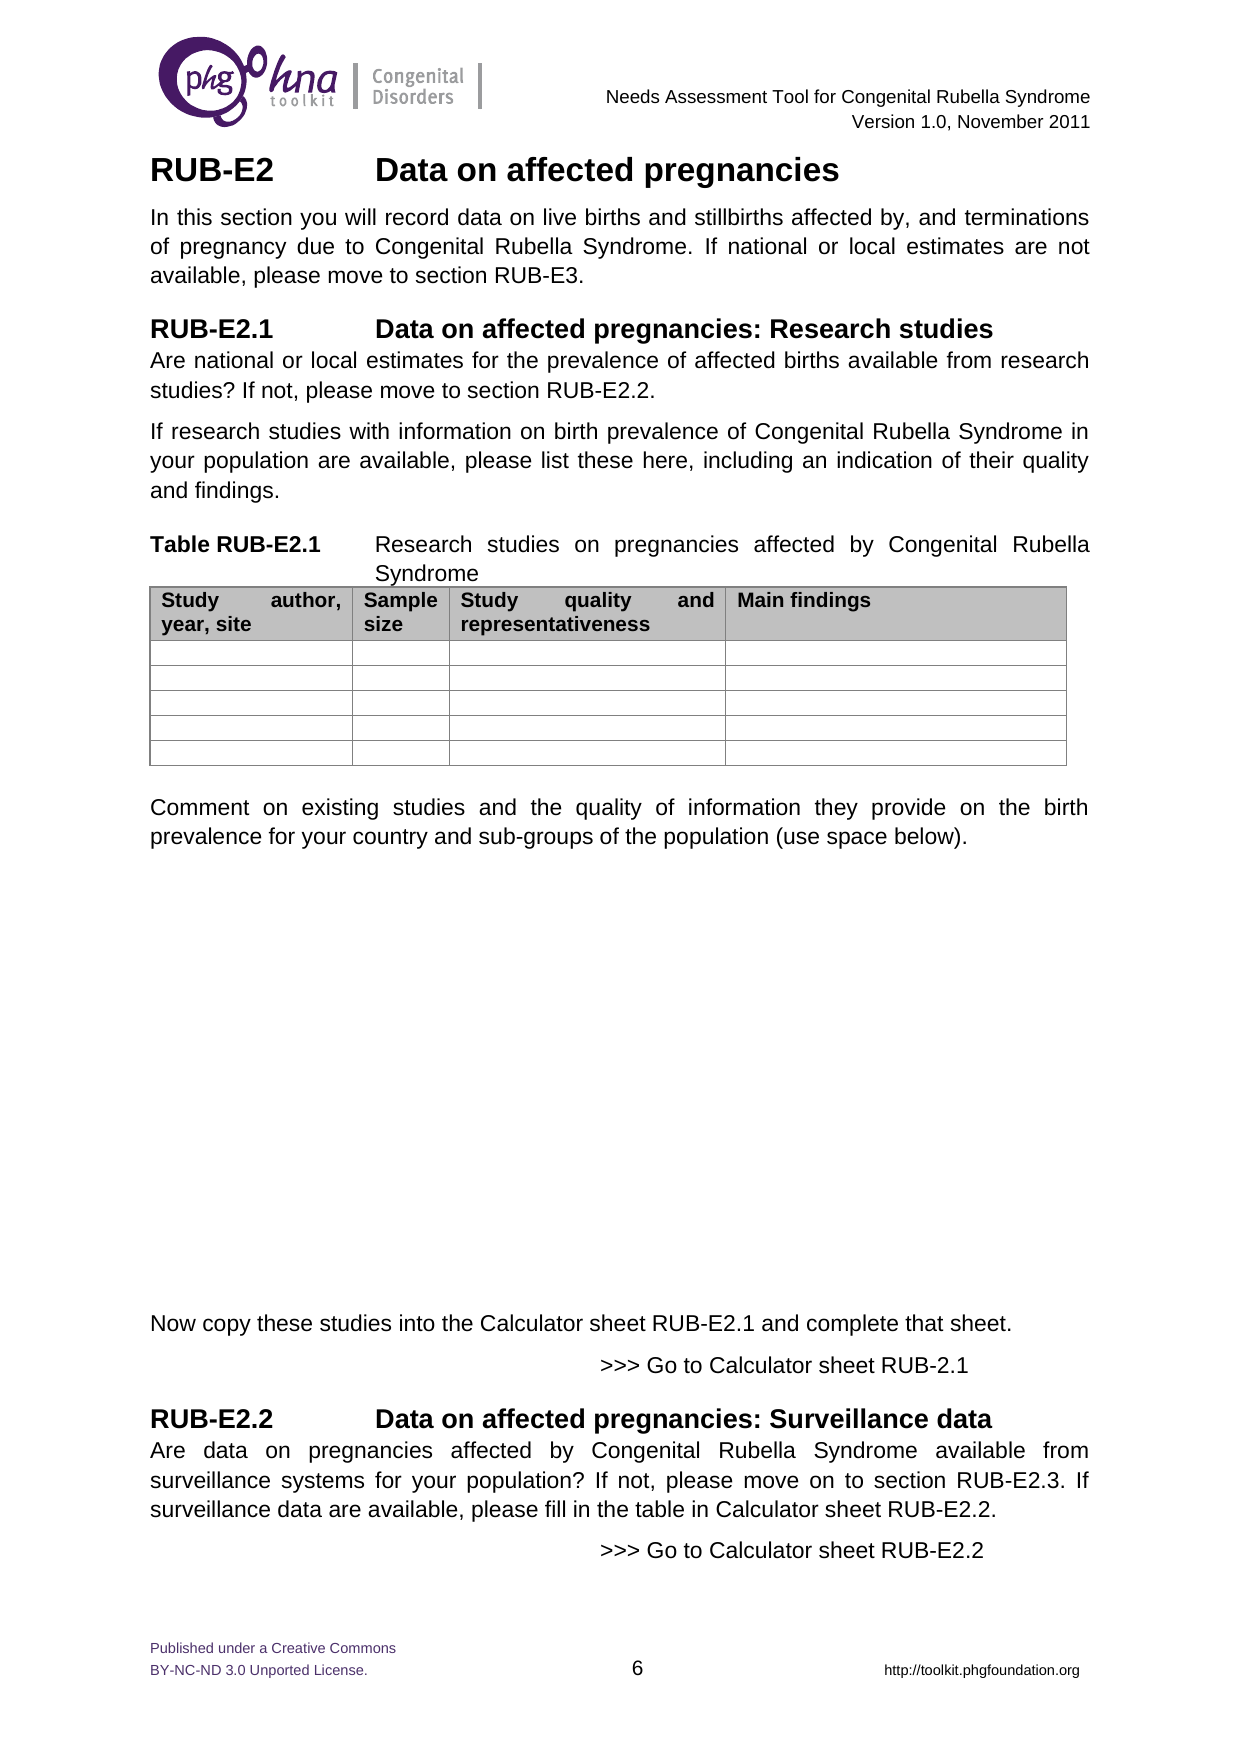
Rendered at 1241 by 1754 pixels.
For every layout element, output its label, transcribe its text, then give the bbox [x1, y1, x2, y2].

subtitle RUB-E2.1 Data on affected pregnancies: Research studies [150, 313, 1090, 345]
table_cell [726, 641, 1066, 665]
table_cell [726, 691, 1066, 715]
table_cell [450, 641, 725, 665]
subtitle Table RUB-E2.1 Research studies on pregnancies affected by Congenital Rubella Syndrome [150, 528, 1090, 586]
subtitle Comment on existing studies and the quality of information they provide on the birth prevalence for your country and sub-groups of the population (use space below). [150, 791, 1090, 849]
table_cell [726, 741, 1066, 765]
text In this section you will record data on live births and stillbirths affected by, and terminations of pregnancy due to Congenital Rubella Syndrome. If national or local estimates are not available, please move to section RUB-E3. [150, 201, 1090, 288]
text Are data on pregnancies affected by Congenital Rubella Syndrome available from surveillance systems for your population? If not, please move on to section RUB-E2.3. If surveillance data are available, please fill in the table in Calculator sheet RUB-E2.2. [150, 1435, 1090, 1522]
table_cell [151, 641, 352, 665]
table_cell [450, 716, 725, 740]
table_header Study author, year, site [151, 588, 352, 640]
text Now copy these studies into the Calculator sheet RUB-E2.1 and complete that sheet. [150, 1308, 1090, 1337]
text >>> Go to Calculator sheet RUB-2.1 [525, 1349, 1090, 1378]
table_cell [726, 666, 1066, 690]
table_header Study quality and representativeness [450, 588, 725, 640]
table_header Main findings [726, 588, 1066, 640]
subtitle RUB-E2 Data on affected pregnancies [150, 150, 1090, 188]
text >>> Go to Calculator sheet RUB-E2.2 [525, 1535, 1090, 1564]
table_cell [450, 666, 725, 690]
table_cell [726, 716, 1066, 740]
table_cell [353, 691, 449, 715]
table_cell [450, 741, 725, 765]
text If research studies with information on birth prevalence of Congenital Rubella Syndrome in your population are available, please list these here, including an indication of their quality and findings. [150, 416, 1090, 503]
subtitle RUB-E2.2 Data on affected pregnancies: Surveillance data [150, 1403, 1090, 1435]
table_cell [151, 741, 352, 765]
table_cell [450, 691, 725, 715]
table_header Sample size [353, 588, 449, 640]
table_cell [353, 716, 449, 740]
table_cell [353, 741, 449, 765]
table_cell [151, 691, 352, 715]
table_cell [151, 666, 352, 690]
text Are national or local estimates for the prevalence of affected births available from research studies? If not, please move to section RUB-E2.2. [150, 345, 1090, 403]
table_cell [353, 666, 449, 690]
table_cell [353, 641, 449, 665]
table_cell [151, 716, 352, 740]
